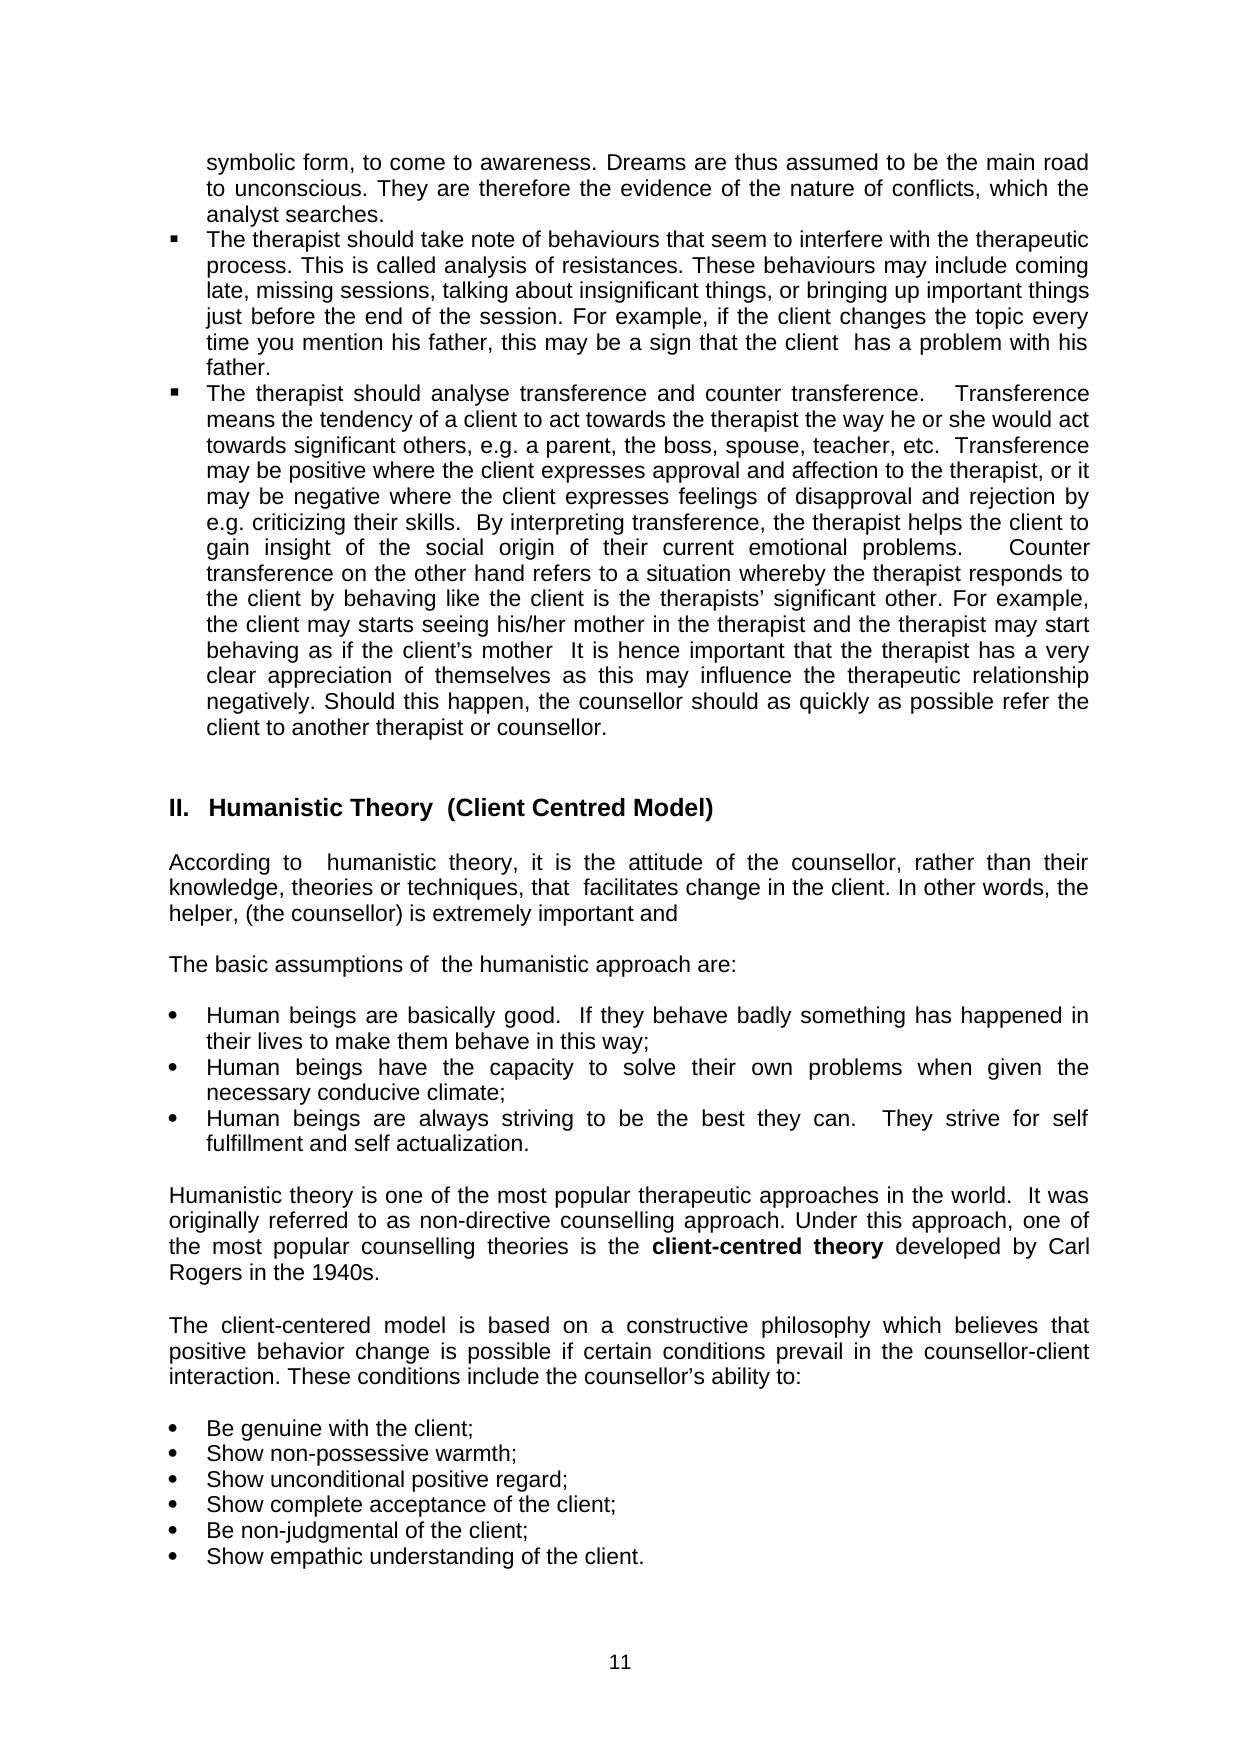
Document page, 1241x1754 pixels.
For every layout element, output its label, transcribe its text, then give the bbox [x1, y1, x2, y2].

list Show empathic understanding of the client. [169, 1543, 1090, 1569]
list Human beings are always striving to be the best they can. They strive for self fulfillment and self actualization. [169, 1106, 1090, 1157]
list Be genuine with the client; [169, 1415, 1090, 1441]
list Show non-possessive warmth; [169, 1441, 1090, 1467]
list The therapist should take note of behaviours that seem to interfere with the therapeutic process. This is called analysis of resistances. These behaviours may include coming late, missing sessions, talking about insignificant things, or bringing up important things just before the end of the session. For example, if the client changes the topic every time you mention his father, this may be a sign that the client has a problem with his father. [169, 227, 1090, 381]
list Be non-judgmental of the client; [169, 1518, 1090, 1543]
list symbolic form, to come to awareness. Dreams are thus assumed to be the main road to unconscious. They are therefore the evidence of the nature of conflicts, which the analyst searches. [169, 150, 1090, 227]
text The client-centered model is based on a constructive philosophy which believes that positive behavior change is possible if certain conditions prevail in the counsellor-client interaction. These conditions include the counsellor’s ability to: [169, 1313, 1090, 1390]
text According to humanistic theory, it is the attitude of the counsellor, rather than their knowledge, theories or techniques, that facilitates change in the client. In other words, the helper, (the counsellor) is extremely important and [169, 849, 1090, 926]
list Show complete acceptance of the client; [169, 1492, 1090, 1518]
text Humanistic theory is one of the most popular therapeutic approaches in the world. It was originally referred to as non-directive counselling approach. Under this approach, one of the most popular counselling theories is the client-centred theory developed by Carl Rogers in the 1940s. [169, 1182, 1090, 1285]
list Human beings have the capacity to solve their own problems when given the necessary conducive climate; [169, 1054, 1090, 1106]
text The basic assumptions of the humanistic approach are: [169, 952, 1090, 977]
list The therapist should analyse transference and counter transference. Transference means the tendency of a client to act towards the therapist the way he or she would act towards significant others, e.g. a parent, the boss, spouse, teacher, etc. Transference may be positive where the client expresses approval and affection to the therapist, or it may be negative where the client expresses feelings of disapproval and rejection by e.g. criticizing their skills. By interpreting transference, the therapist helps the client to gain insight of the social origin of their current emotional problems. Counter transference on the other hand refers to a situation whereby the therapist responds to the client by behaving like the client is the therapists’ significant other. For example, the client may starts seeing his/her mother in the therapist and the therapist may start behaving as if the client’s mother It is hence important that the therapist has a very clear appreciation of themselves as this may influence the therapeutic relationship negatively. Should this happen, the counsellor should as quickly as possible refer the client to another therapist or counsellor. [169, 381, 1090, 740]
list Human beings are basically good. If they behave badly something has happened in their lives to make them behave in this way; [169, 1003, 1090, 1054]
list Humanistic Theory (Client Centred Model) [169, 793, 1090, 821]
list Show unconditional positive regard; [169, 1467, 1090, 1492]
